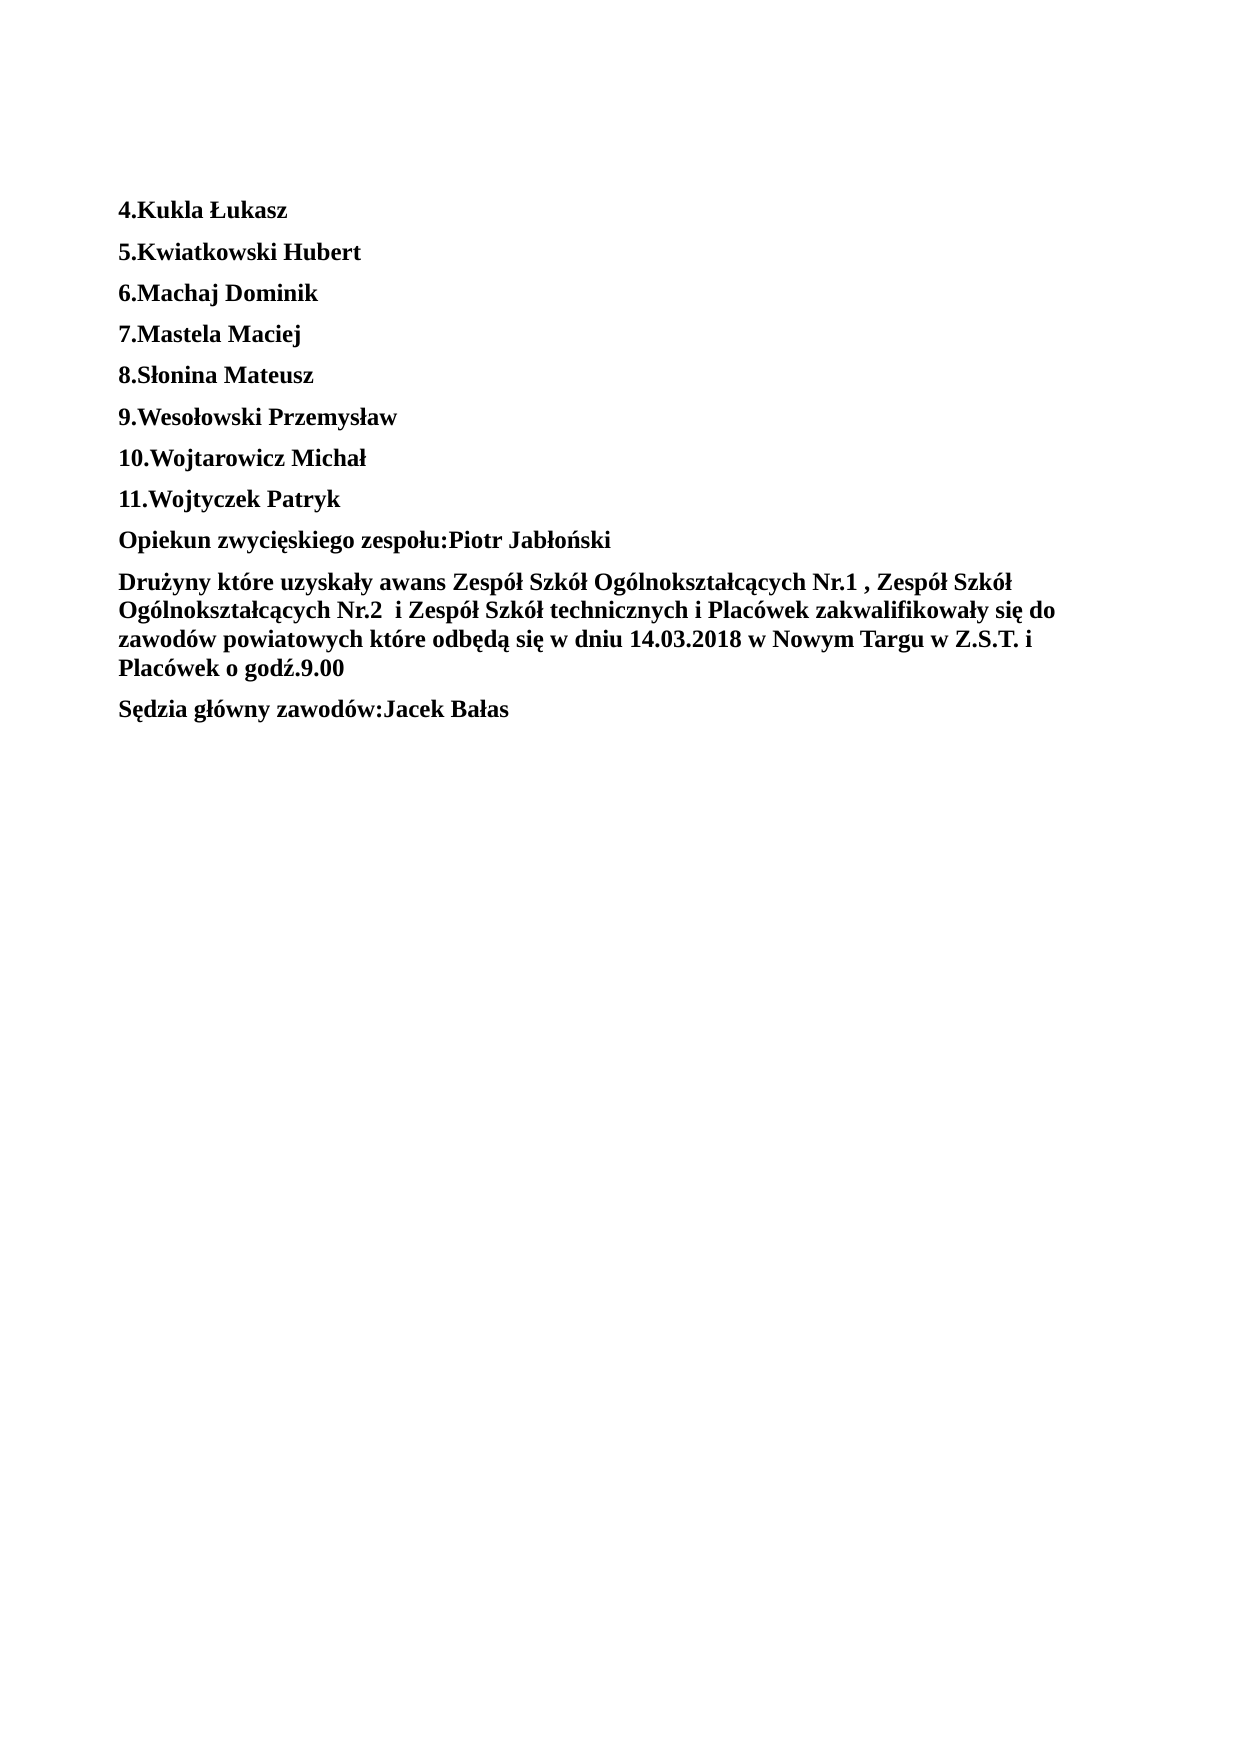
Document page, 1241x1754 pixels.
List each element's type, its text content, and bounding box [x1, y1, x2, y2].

text 8.Słonina Mateusz [118, 361, 1122, 389]
text Sędzia główny zawodów:Jacek Bałas [118, 694, 1122, 723]
text 7.Mastela Maciej [118, 319, 1122, 348]
text Drużyny które uzyskały awans Zespół Szkół Ogólnokształcących Nr.1 , Zespół Szkół Ogólnokształcących Nr.2 i Zespół Szkół technicznych i Placówek zakwalifikowały się do zawodów powiatowych które odbędą się w dniu 14.03.2018 w Nowym Targu w Z.S.T. i Placówek o godź.9.00 [118, 567, 1122, 682]
text 4.Kukla Łukasz [118, 196, 1122, 224]
text 9.Wesołowski Przemysław [118, 402, 1122, 431]
text 6.Machaj Dominik [118, 278, 1122, 307]
text 11.Wojtyczek Patryk [118, 484, 1122, 513]
text Opiekun zwycięskiego zespołu:Piotr Jabłoński [118, 526, 1122, 554]
text 10.Wojtarowicz Michał [118, 443, 1122, 472]
text 5.Kwiatkowski Hubert [118, 237, 1122, 266]
